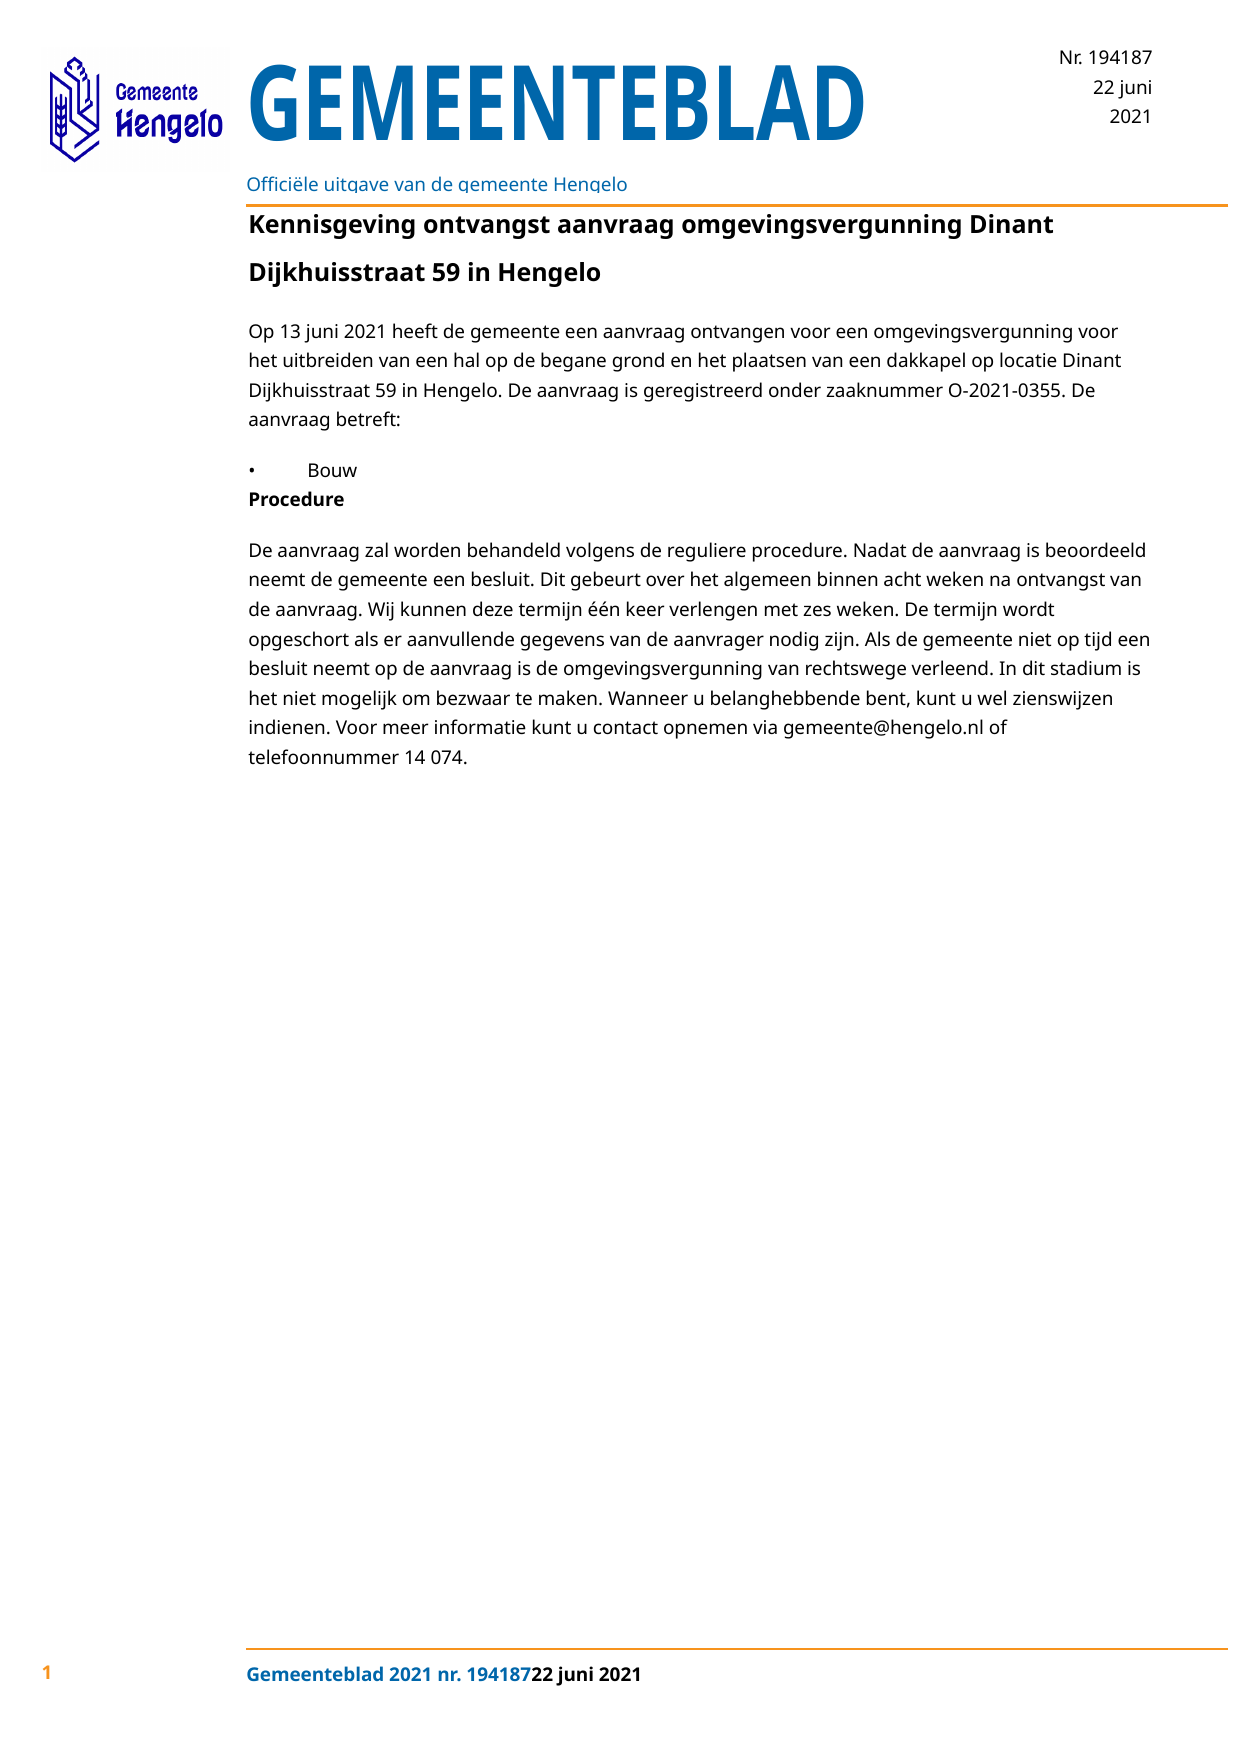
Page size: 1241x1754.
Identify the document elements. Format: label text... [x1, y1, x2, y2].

text Op 13 juni 2021 heeft de gemeente een aanvraag ontvangen voor een omgevingsvergunning voor het uitbreiden van een hal op de begane grond en het plaatsen van een dakkapel op locatie Dinant Dijkhuisstraat 59 in Hengelo. De aanvraag is geregistreerd onder zaaknummer O-2021-0355. De aanvraag betreft: [248, 318, 1152, 432]
text Procedure [248, 487, 1152, 512]
text Kennisgeving ontvangst aanvraag omgevingsvergunning Dinant Dijkhuisstraat 59 in Hengelo [248, 207, 1152, 288]
text De aanvraag zal worden behandeld volgens de reguliere procedure. Nadat de aanvraag is beoordeeld neemt de gemeente een besluit. Dit gebeurt over het algemeen binnen acht weken na ontvangst van de aanvraag. Wij kunnen deze termijn één keer verlengen met zes weken. De termijn wordt opgeschort als er aanvullende gegevens van de aanvrager nodig zijn. Als de gemeente niet op tijd een besluit neemt op de aanvraag is de omgevingsvergunning van rechtswege verleend. In dit stadium is het niet mogelijk om bezwaar te maken. Wanneer u belanghebbende bent, kunt u wel zienswijzen indienen. Voor meer informatie kunt u contact opnemen via gemeente@hengelo.nl of telefoonnummer 14 074. [248, 537, 1152, 770]
list Bouw [248, 457, 1152, 483]
picture [41, 47, 231, 172]
